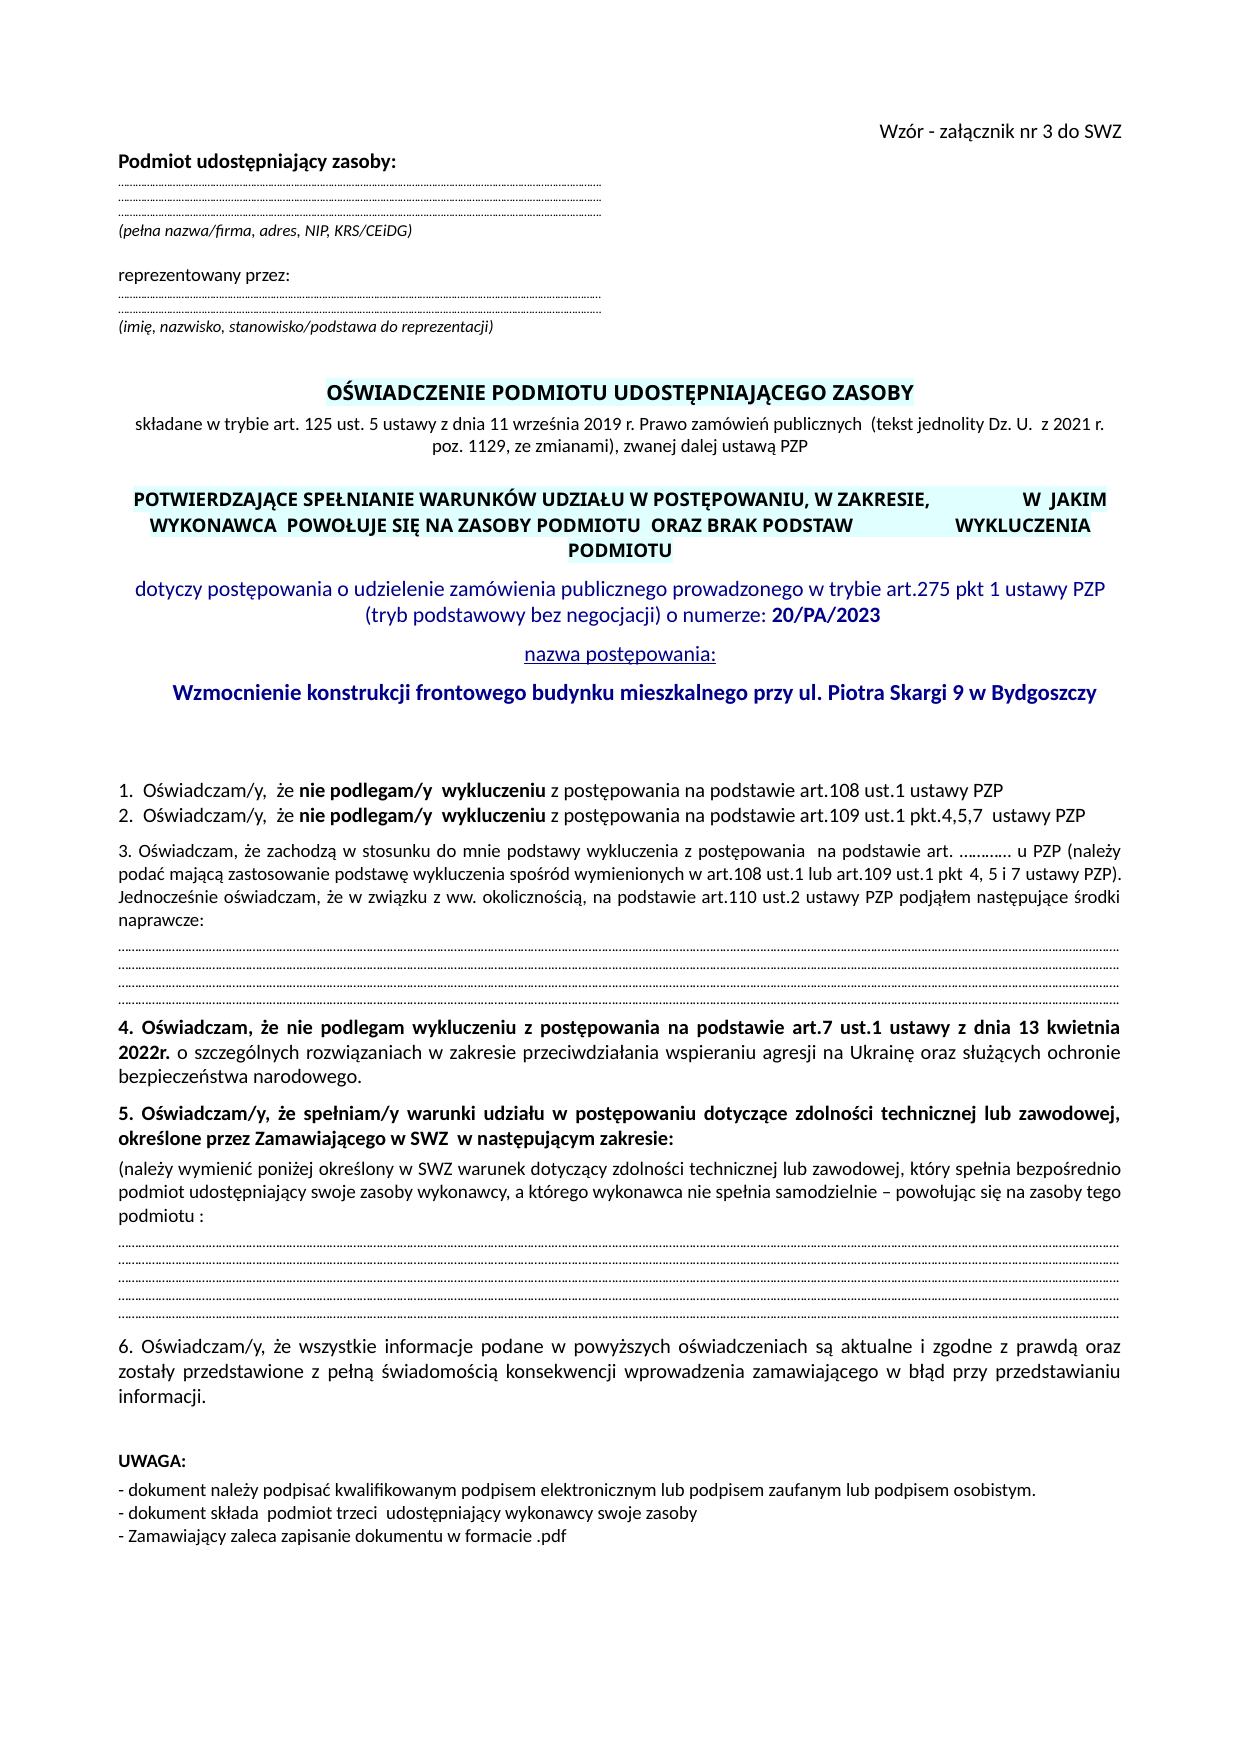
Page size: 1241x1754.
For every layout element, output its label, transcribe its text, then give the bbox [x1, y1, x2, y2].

text 2. Oświadczam/y, że nie podlegam/y wykluczeniu z postępowania na podstawie art.109 ust.1 pkt.4,5,7 ustawy PZP [118, 803, 1122, 828]
text dotyczy postępowania o udzielenie zamówienia publicznego prowadzonego w trybie art.275 pkt 1 ustawy PZP [118, 575, 1122, 601]
text 3. Oświadczam, że zachodzą w stosunku do mnie podstawy wykluczenia z postępowania na podstawie art. ………… u PZP (należy podać mającą zastosowanie podstawę wykluczenia spośród wymienionych w art.108 ust.1 lub art.109 ust.1 pkt 4, 5 i 7 ustawy PZP). Jednocześnie oświadczam, że w związku z ww. okolicznością, na podstawie art.110 ust.2 ustawy PZP podjąłem następujące środki naprawcze: [118, 839, 1122, 931]
text Wzmocnienie konstrukcji frontowego budynku mieszkalnego przy ul. Piotra Skargi 9 w Bydgoszczy [148, 678, 1122, 706]
text Podmiot udostępniający zasoby: [118, 148, 1122, 174]
text ………………………………..…………………………………………………………………………………………………………………. [118, 204, 1122, 220]
text (należy wymienić poniżej określony w SWZ warunek dotyczący zdolności technicznej lub zawodowej, który spełnia bezpośrednio podmiot udostępniający swoje zasoby wykonawcy, a którego wykonawca nie spełnia samodzielnie – powołując się na zasoby tego podmiotu : [118, 1157, 1122, 1227]
text - dokument należy podpisać kwalifikowanym podpisem elektronicznym lub podpisem zaufanym lub podpisem osobistym. [118, 1478, 1122, 1501]
text - dokument składa podmiot trzeci udostępniający wykonawcy swoje zasoby [118, 1501, 1122, 1524]
text (pełna nazwa/firma, adres, NIP, KRS/CEiDG) [118, 220, 1122, 240]
text 4. Oświadczam, że nie podlegam wykluczeniu z postępowania na podstawie art.7 ust.1 ustawy z dnia 13 kwietnia 2022r. o szczególnych rozwiązaniach w zakresie przeciwdziałania wspieraniu agresji na Ukrainę oraz służących ochronie bezpieczeństwa narodowego. [118, 1014, 1122, 1089]
text ………………………………………………………………………………………………………………….………………………………..…………………………………………………………………………………………………………………. [118, 937, 1122, 955]
text składane w trybie art. 125 ust. 5 ustawy z dnia 11 września 2019 r. Prawo zamówień publicznych (tekst jednolity Dz. U. z 2021 r. poz. 1129, ze zmianami), zwanej dalej ustawą PZP [118, 412, 1122, 457]
text nazwa postępowania: [118, 640, 1122, 666]
text (imię, nazwisko, stanowisko/podstawa do reprezentacji) [118, 317, 502, 337]
text ………………………………………………………………………………………………………………….………………………………..…………………………………………………………………………………………………………………. [118, 1233, 1122, 1251]
text UWAGA: [118, 1449, 1122, 1472]
text ………………………………………………………………………………………………………………….………………………………..………………………………………………………………………………………………………………….………………………………………………………………………………………………………………….………………………………..…………………………………………………………………………………………………………………. [118, 955, 1122, 991]
text ………………………………………………………………………………………………………………….………………………………..…………………………………………………………………………………………………………………. [118, 991, 1122, 1008]
text 1. Oświadczam/y, że nie podlegam/y wykluczeniu z postępowania na podstawie art.108 ust.1 ustawy PZP [118, 778, 1122, 803]
text POTWIERDZAJĄCE SPEŁNIANIE WARUNKÓW UDZIAŁU W POSTĘPOWANIU, W ZAKRESIE, W JAKIM WYKONAWCA POWOŁUJE SIĘ NA ZASOBY PODMIOTU ORAZ BRAK PODSTAW WYKLUCZENIA PODMIOTU [118, 486, 1122, 563]
text - Zamawiający zaleca zapisanie dokumentu w formacie .pdf [118, 1524, 1122, 1547]
text ………………………………………………………………………………………………………………….………………………………..………………………………………………………………………………………………………………….………………………………………………………………………………………………………………….………………………………..………………………………………………………………………………………………………………….………………………………………………………………………………………………………………….………………………………..………………………………………………………………………………………………………………….………………………………………………………………………………………………………………….………………………………..…………………………………………………………………………………………………………………. [118, 1251, 1122, 1322]
text (tryb podstawowy bez negocjacji) o numerze: 20/PA/2023 [118, 601, 1122, 628]
text ………………………………..…………………………………………………………………………………………………………………. [118, 174, 1122, 189]
text 5. Oświadczam/y, że spełniam/y warunki udziału w postępowaniu dotyczące zdolności technicznej lub zawodowej, określone przez Zamawiającego w SWZ w następującym zakresie: [118, 1101, 1122, 1151]
text 6. Oświadczam/y, że wszystkie informacje podane w powyższych oświadczeniach są aktualne i zgodne z prawdą oraz zostały przedstawione z pełną świadomością konsekwencji wprowadzenia zamawiającego w błąd przy przedstawianiu informacji. [118, 1334, 1122, 1408]
text OŚWIADCZENIE PODMIOTU UDOSTĘPNIAJĄCEGO ZASOBY [118, 378, 1122, 406]
text ………………………………..…………………………………………………………………………………………………………………. [118, 189, 1122, 204]
text Wzór - załącznik nr 3 do SWZ [118, 118, 1122, 143]
text reprezentowany przez: [118, 263, 1122, 286]
text …………………………………………………………………………………………………………………………………………………… [118, 286, 1122, 301]
text …………………………………………………………………………………………………………………………………………………... [118, 301, 1122, 317]
